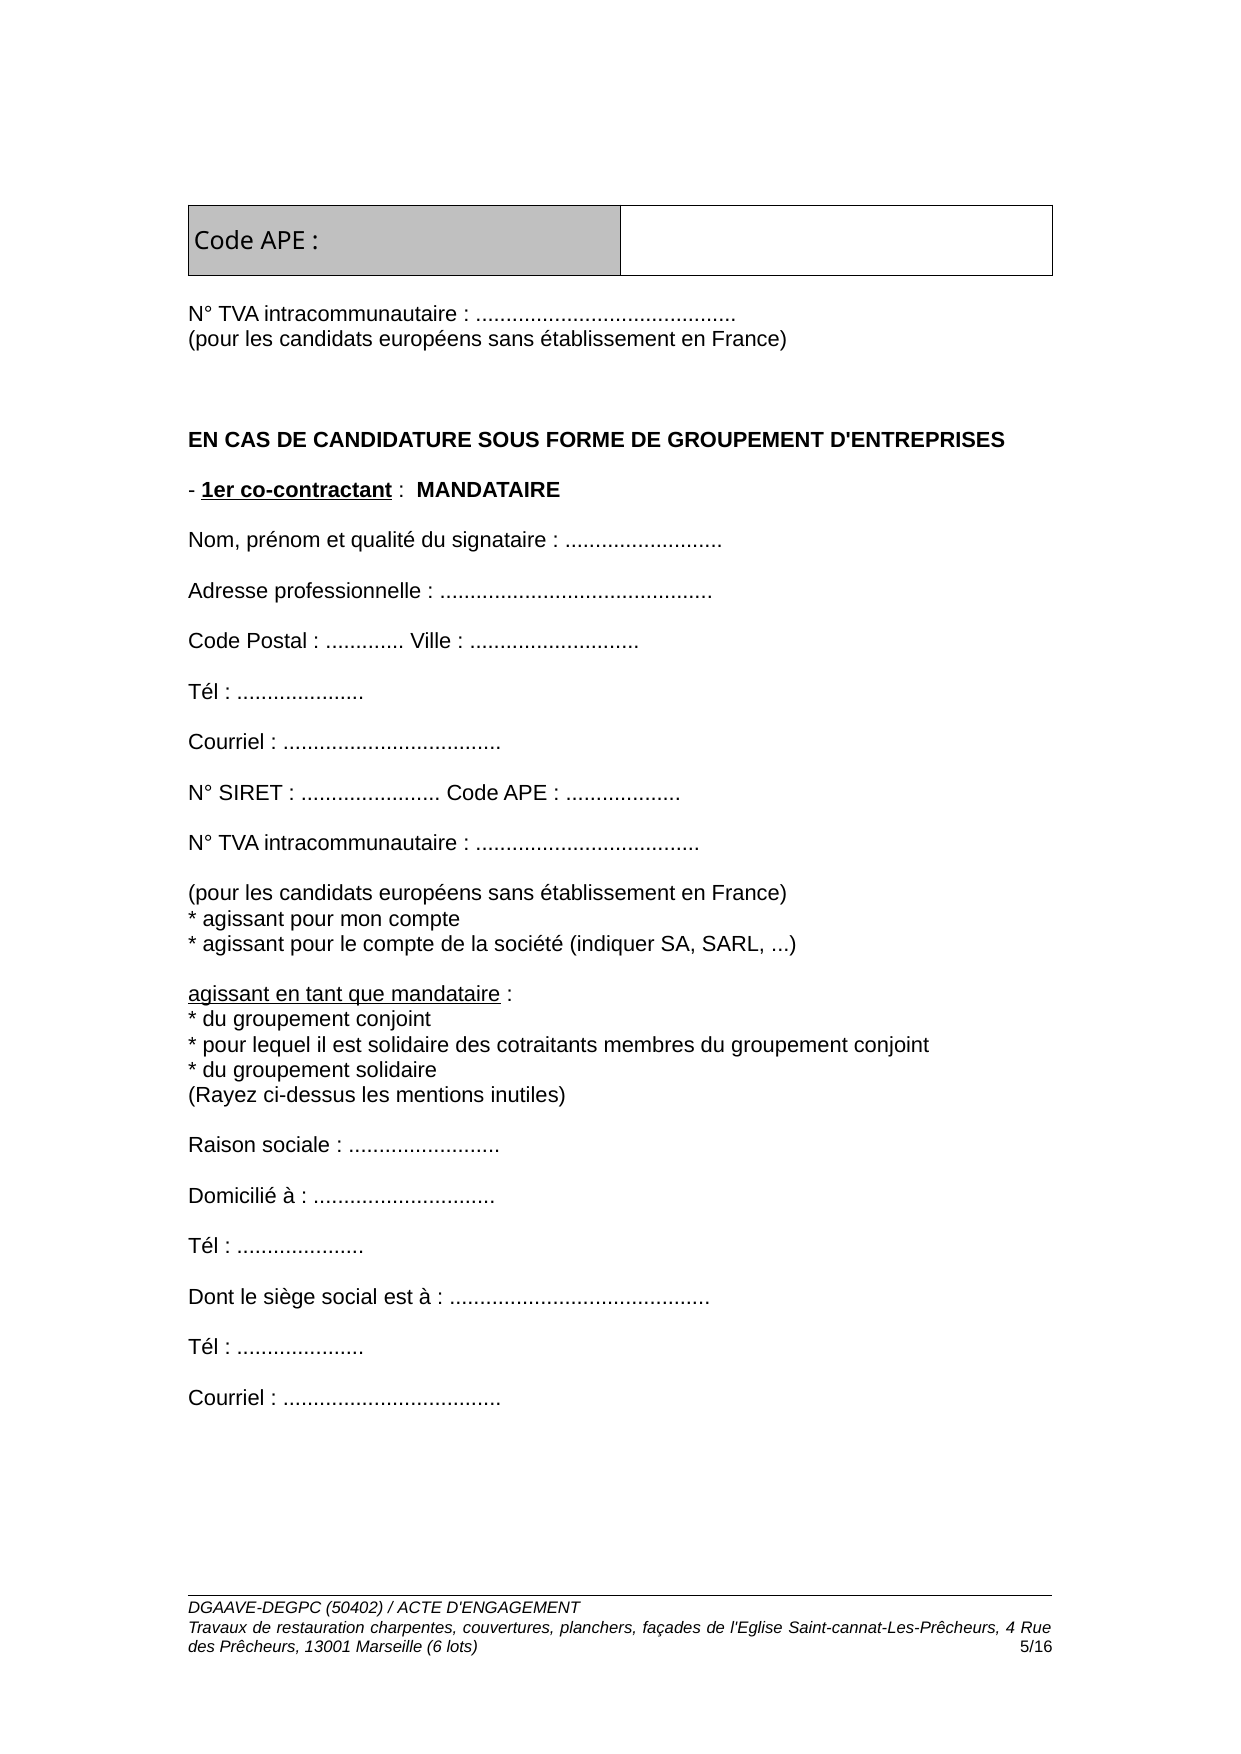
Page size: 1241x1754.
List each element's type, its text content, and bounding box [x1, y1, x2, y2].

text Code Postal : ............. Ville : ............................ [188, 628, 1052, 653]
text (pour les candidats européens sans établissement en France) [188, 880, 1052, 906]
text agissant en tant que mandataire : [188, 981, 1052, 1006]
text Courriel : .................................... [188, 1384, 1052, 1410]
text (Rayez ci-dessus les mentions inutiles) [188, 1082, 1052, 1107]
text Tél : ..................... [188, 1233, 1052, 1258]
text Dont le siège social est à : ........................................... [188, 1284, 1052, 1309]
text (pour les candidats européens sans établissement en France) [188, 326, 1052, 351]
text Raison sociale : ......................... [188, 1132, 1052, 1158]
text * du groupement solidaire [188, 1057, 1052, 1082]
text N° SIRET : ....................... Code APE : ................... [188, 779, 1052, 805]
text Tél : ..................... [188, 1334, 1052, 1359]
text Nom, prénom et qualité du signataire : .......................... [188, 527, 1052, 553]
text Adresse professionnelle : ............................................. [188, 578, 1052, 603]
text EN CAS DE CANDIDATURE SOUS FORME DE GROUPEMENT D'ENTREPRISES [188, 427, 1052, 452]
text * agissant pour mon compte [188, 906, 1052, 931]
text Domicilié à : .............................. [188, 1183, 1052, 1208]
text N° TVA intracommunautaire : ..................................... [188, 830, 1052, 855]
text N° TVA intracommunautaire : ........................................... [188, 301, 1052, 326]
text - 1er co-contractant : MANDATAIRE [188, 477, 1052, 502]
table_cell [621, 206, 1052, 275]
text * agissant pour le compte de la société (indiquer SA, SARL, ...) [188, 931, 1052, 956]
text Tél : ..................... [188, 679, 1052, 704]
text Courriel : .................................... [188, 729, 1052, 754]
text * pour lequel il est solidaire des cotraitants membres du groupement conjoint [188, 1032, 1052, 1057]
table_cell Code APE : [189, 206, 620, 275]
text * du groupement conjoint [188, 1006, 1052, 1032]
